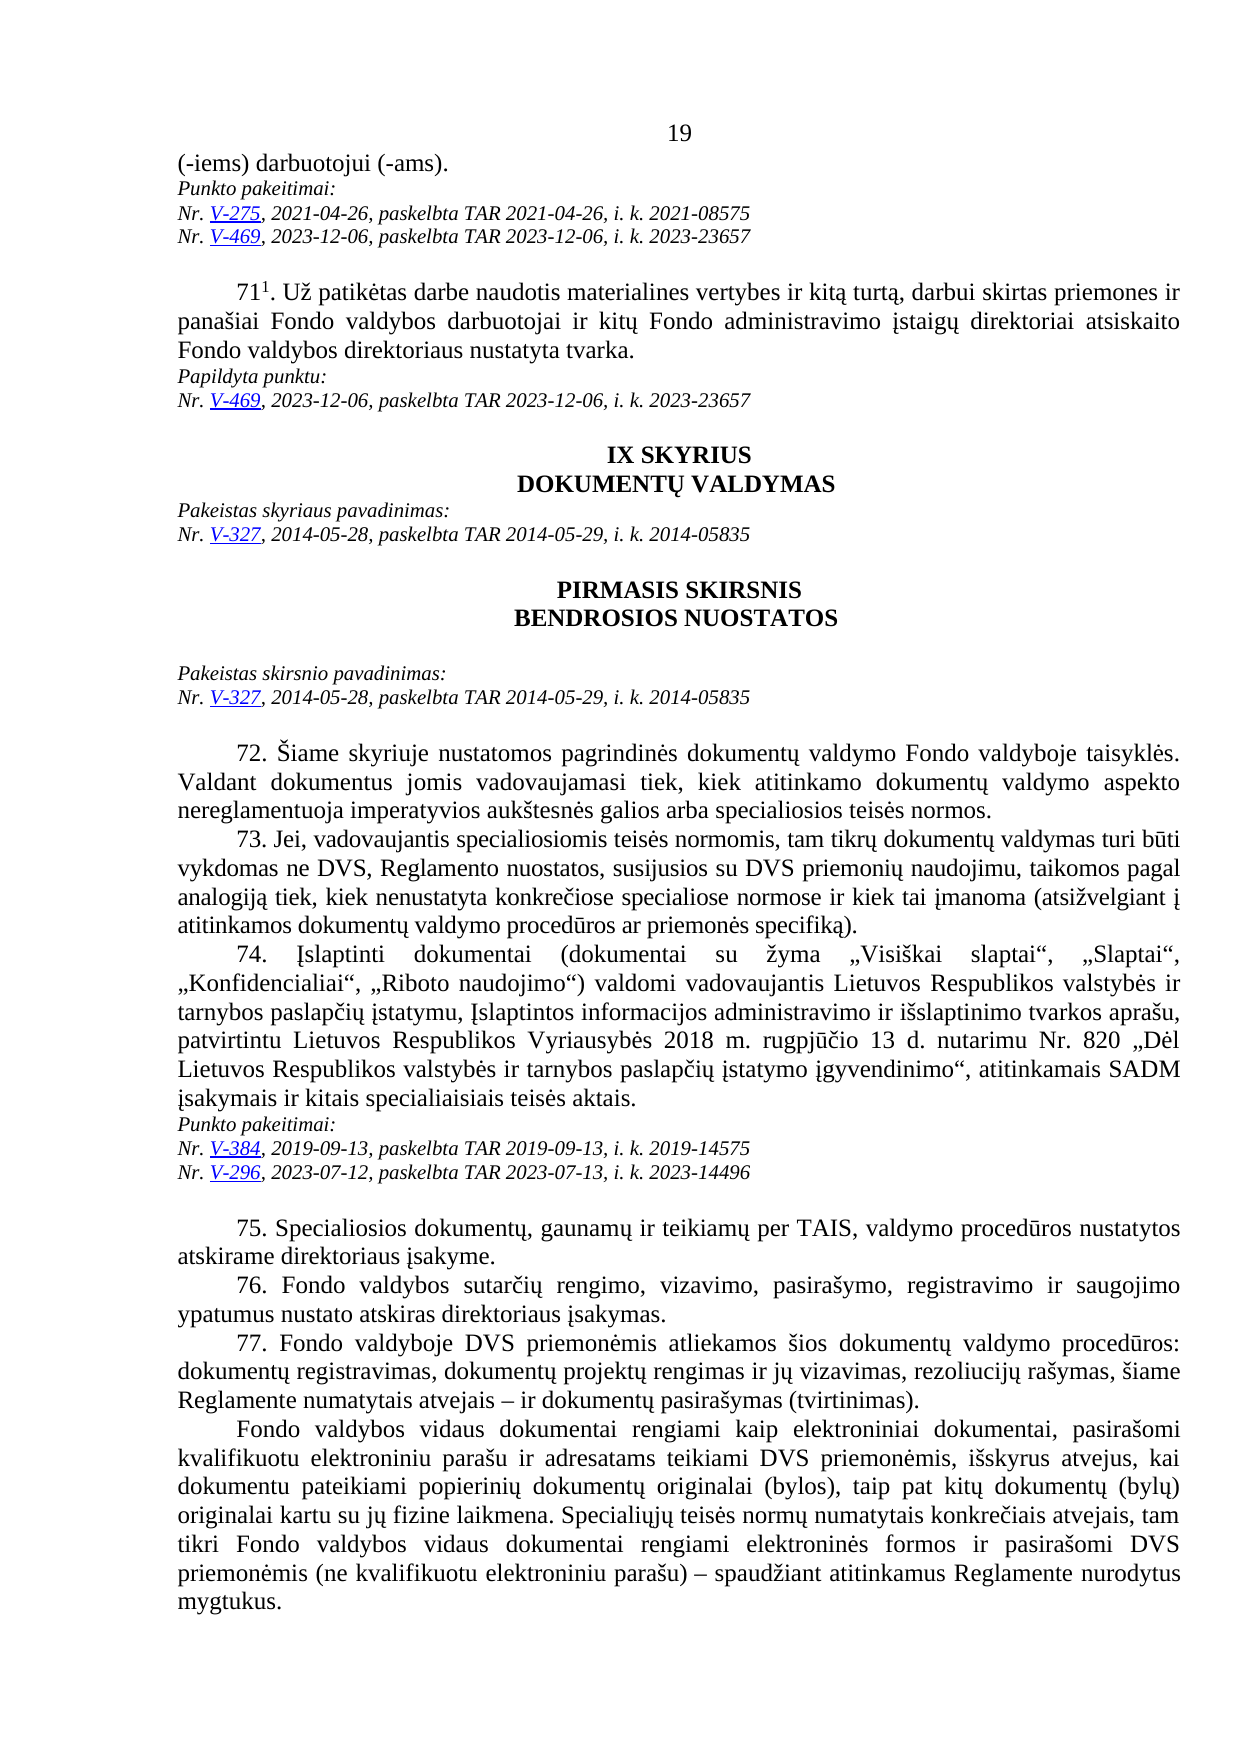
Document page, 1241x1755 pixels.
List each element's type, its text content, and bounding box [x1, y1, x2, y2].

text Fondo valdybos vidaus dokumentai rengiami kaip elektroniniai dokumentai, pasirašomi kvalifikuotu elektroniniu parašu ir adresatams teikiami DVS priemonėmis, išskyrus atvejus, kai dokumentu pateikiami popierinių dokumentų originalai (bylos), taip pat kitų dokumentų (bylų) originalai kartu su jų fizine laikmena. Specialiųjų teisės normų numatytais konkrečiais atvejais, tam tikri Fondo valdybos vidaus dokumentai rengiami elektroninės formos ir pasirašomi DVS priemonėmis (ne kvalifikuotu elektroniniu parašu) – spaudžiant atitinkamus Reglamente nurodytus mygtukus. [177, 1414, 1181, 1615]
text Nr. V-296, 2023-07-12, paskelbta TAR 2023-07-13, i. k. 2023-14496 [177, 1160, 1181, 1184]
text PIRMASIS SKIRSNIS [177, 575, 1181, 603]
text 711. Už patikėtas darbe naudotis materialines vertybes ir kitą turtą, darbui skirtas priemones ir panašiai Fondo valdybos darbuotojai ir kitų Fondo administravimo įstaigų direktoriai atsiskaito Fondo valdybos direktoriaus nustatyta tvarka. [177, 277, 1181, 363]
text BENDROSIOS NUOSTATOS [177, 603, 1181, 632]
text 74. Įslaptinti dokumentai (dokumentai su žyma „Visiškai slaptai“, „Slaptai“, „Konfidencialiai“, „Riboto naudojimo“) valdomi vadovaujantis Lietuvos Respublikos valstybės ir tarnybos paslapčių įstatymu, Įslaptintos informacijos administravimo ir išslaptinimo tvarkos aprašu, patvirtintu Lietuvos Respublikos Vyriausybės 2018 m. rugpjūčio 13 d. nutarimu Nr. 820 „Dėl Lietuvos Respublikos valstybės ir tarnybos paslapčių įstatymo įgyvendinimo“, atitinkamais SADM įsakymais ir kitais specialiaisiais teisės aktais. [177, 939, 1181, 1112]
text 76. Fondo valdybos sutarčių rengimo, vizavimo, pasirašymo, registravimo ir saugojimo ypatumus nustato atskiras direktoriaus įsakymas. [177, 1270, 1181, 1328]
text 75. Specialiosios dokumentų, gaunamų ir teikiamų per TAIS, valdymo procedūros nustatytos atskirame direktoriaus įsakyme. [177, 1213, 1181, 1270]
text Nr. V-469, 2023-12-06, paskelbta TAR 2023-12-06, i. k. 2023-23657 [177, 224, 1181, 248]
text Papildyta punktu: [177, 363, 1181, 388]
text 73. Jei, vadovaujantis specialiosiomis teisės normomis, tam tikrų dokumentų valdymas turi būti vykdomas ne DVS, Reglamento nuostatos, susijusios su DVS priemonių naudojimu, taikomos pagal analogiją tiek, kiek nenustatyta konkrečiose specialiose normose ir kiek tai įmanoma (atsižvelgiant į atitinkamos dokumentų valdymo procedūros ar priemonės specifiką). [177, 824, 1181, 939]
text Punkto pakeitimai: [177, 176, 1181, 200]
text 72. Šiame skyriuje nustatomos pagrindinės dokumentų valdymo Fondo valdyboje taisyklės. Valdant dokumentus jomis vadovaujamasi tiek, kiek atitinkamo dokumentų valdymo aspekto nereglamentuoja imperatyvios aukštesnės galios arba specialiosios teisės normos. [177, 738, 1181, 824]
text (-iems) darbuotojui (-ams). [177, 148, 1181, 176]
text Nr. V-275, 2021-04-26, paskelbta TAR 2021-04-26, i. k. 2021-08575 [177, 200, 1181, 224]
text DOKUMENTŲ VALDYMAS [177, 469, 1181, 498]
text Nr. V-327, 2014-05-28, paskelbta TAR 2014-05-29, i. k. 2014-05835 [177, 685, 1181, 709]
text Pakeistas skyriaus pavadinimas: [177, 498, 1181, 522]
text Punkto pakeitimai: [177, 1112, 1181, 1136]
text Pakeistas skirsnio pavadinimas: [177, 661, 1181, 685]
text Nr. V-469, 2023-12-06, paskelbta TAR 2023-12-06, i. k. 2023-23657 [177, 388, 1181, 412]
text Nr. V-384, 2019-09-13, paskelbta TAR 2019-09-13, i. k. 2019-14575 [177, 1136, 1181, 1160]
text Nr. V-327, 2014-05-28, paskelbta TAR 2014-05-29, i. k. 2014-05835 [177, 522, 1181, 546]
text IX SKYRIUS [177, 440, 1181, 469]
text 77. Fondo valdyboje DVS priemonėmis atliekamos šios dokumentų valdymo procedūros: dokumentų registravimas, dokumentų projektų rengimas ir jų vizavimas, rezoliucijų rašymas, šiame Reglamente numatytais atvejais – ir dokumentų pasirašymas (tvirtinimas). [177, 1328, 1181, 1414]
